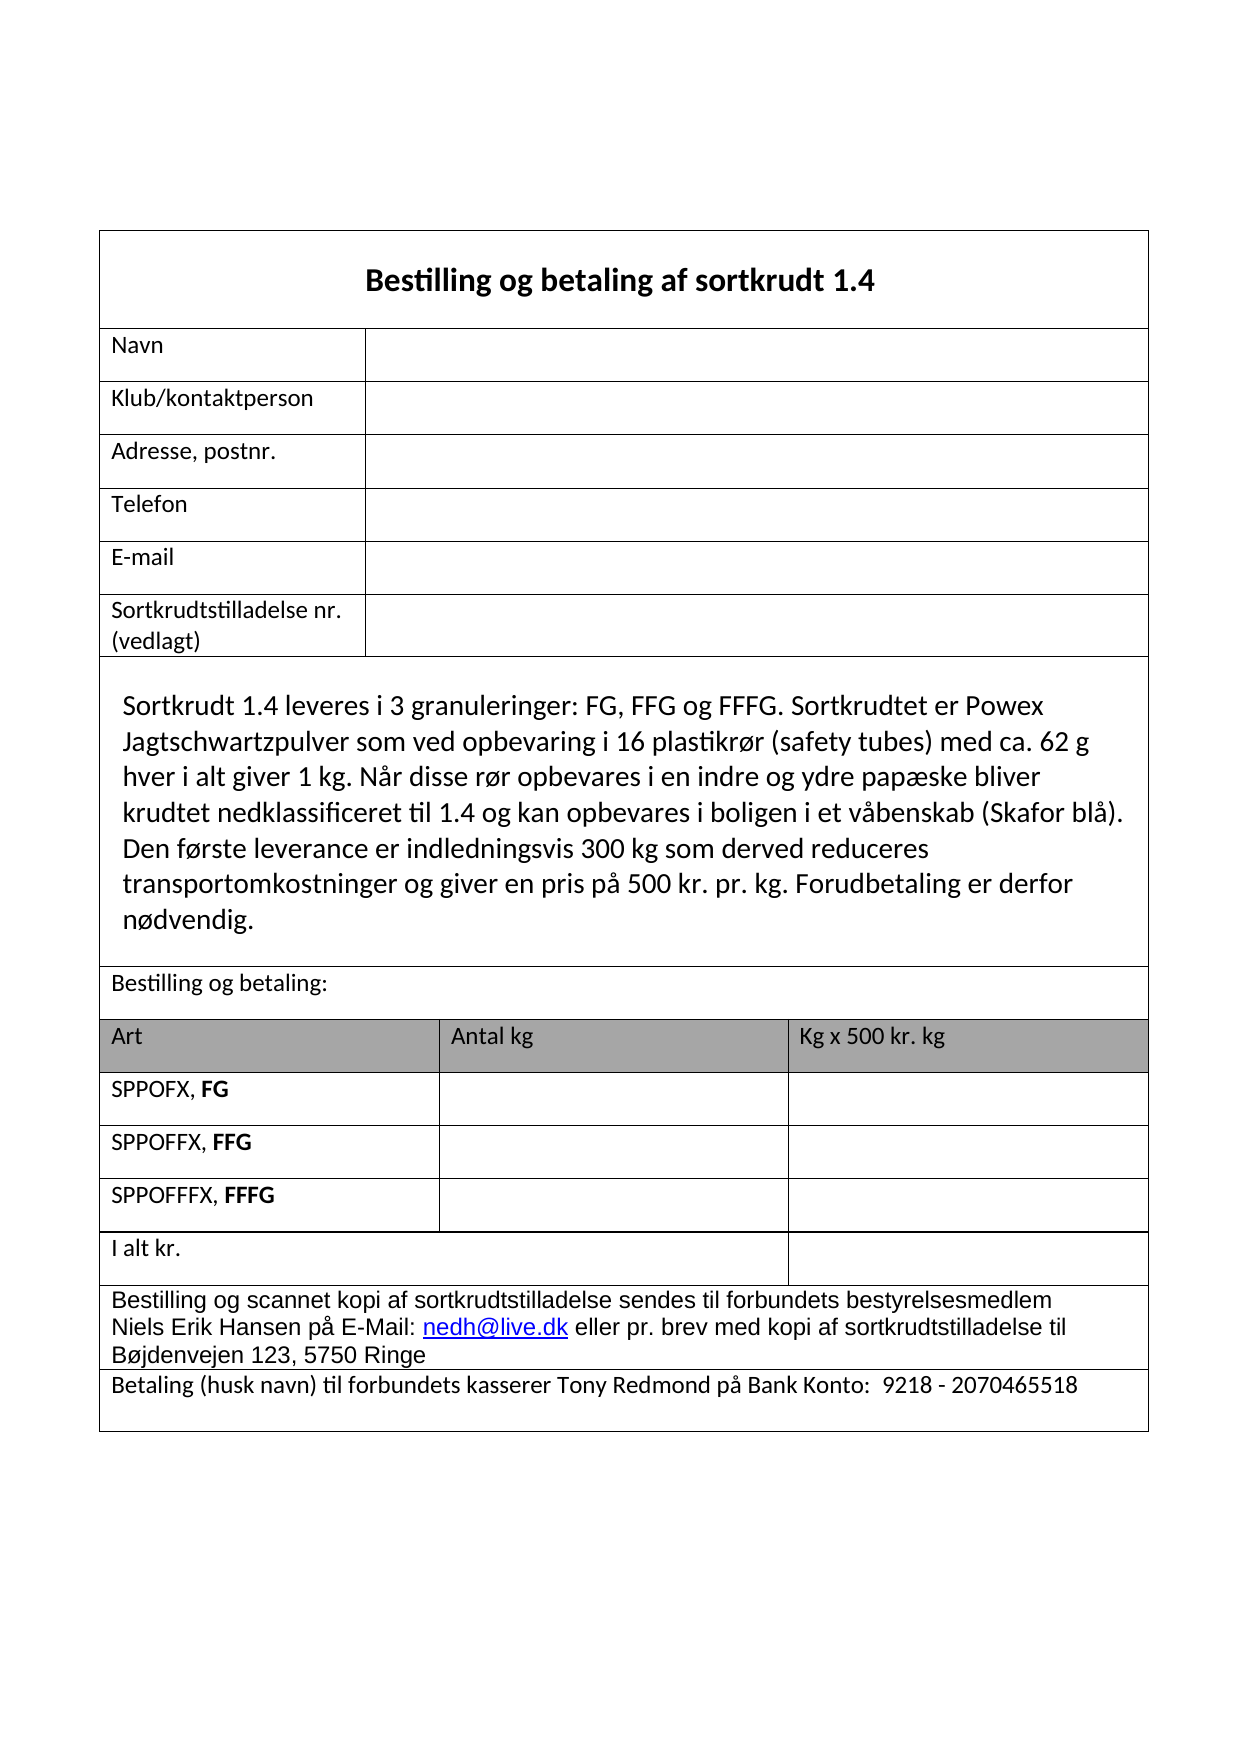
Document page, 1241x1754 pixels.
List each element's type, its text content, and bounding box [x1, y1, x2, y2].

table_cell Betaling (husk navn) til forbundets kasserer Tony Redmond på Bank Konto: 9218 - 2070465518 [100, 1370, 1148, 1431]
table_cell [366, 542, 1148, 594]
table_cell [440, 1126, 788, 1178]
table_cell SPPOFX, FG [100, 1073, 439, 1125]
table_cell [440, 1073, 788, 1125]
table_cell E-mail [100, 542, 365, 594]
table_cell [789, 1233, 1148, 1284]
table_cell [366, 489, 1148, 541]
table_cell [789, 1126, 1148, 1178]
table_cell [366, 435, 1148, 487]
table_cell Sortkrudtstilladelse nr. (vedlagt) [100, 595, 365, 656]
table_cell Antal kg [440, 1020, 788, 1072]
table_cell Adresse, postnr. [100, 435, 365, 487]
table_header Sortkrudt 1.4 leveres i 3 granuleringer: FG, FFG og FFFG. Sortkrudtet er Powex Jagtschwartzpulver som ved opbevaring i 16 plastikrør (safety tubes) med ca. 62 g hver i alt giver 1 kg. Når disse rør opbevares i en indre og ydre papæske bliver krudtet nedklassificeret til 1.4 og kan opbevares i boligen i et våbenskab (Skafor blå). Den første leverance er indledningsvis 300 kg som derved reduceres transportomkostninger og giver en pris på 500 kr. pr. kg. Forudbetaling er derfor nødvendig. [111, 687, 1137, 966]
table_cell Bestilling og betaling: [100, 967, 1148, 1019]
table_cell [789, 1179, 1148, 1231]
table_cell [789, 1073, 1148, 1125]
table_cell [100, 657, 1148, 966]
table_cell [366, 382, 1148, 434]
table_cell SPPOFFX, FFG [100, 1126, 439, 1178]
table_cell Navn [100, 329, 365, 381]
table_cell SPPOFFFX, FFFG [100, 1179, 439, 1231]
table_cell Telefon [100, 489, 365, 541]
table_cell [366, 329, 1148, 381]
table_cell [440, 1179, 788, 1231]
table_cell Art [100, 1020, 439, 1072]
table_header Bestilling og betaling af sortkrudt 1.4 [100, 231, 1148, 328]
table_cell Kg x 500 kr. kg [789, 1020, 1148, 1072]
table_cell Bestilling og scannet kopi af sortkrudtstilladelse sendes til forbundets bestyrelsesmedlem Niels Erik Hansen på E-Mail: nedh@live.dk eller pr. brev med kopi af sortkrudtstilladelse til Bøjdenvejen 123, 5750 Ringe [100, 1286, 1148, 1368]
table_cell [366, 595, 1148, 656]
table_cell I alt kr. [100, 1233, 788, 1284]
table_cell Klub/kontaktperson [100, 382, 365, 434]
